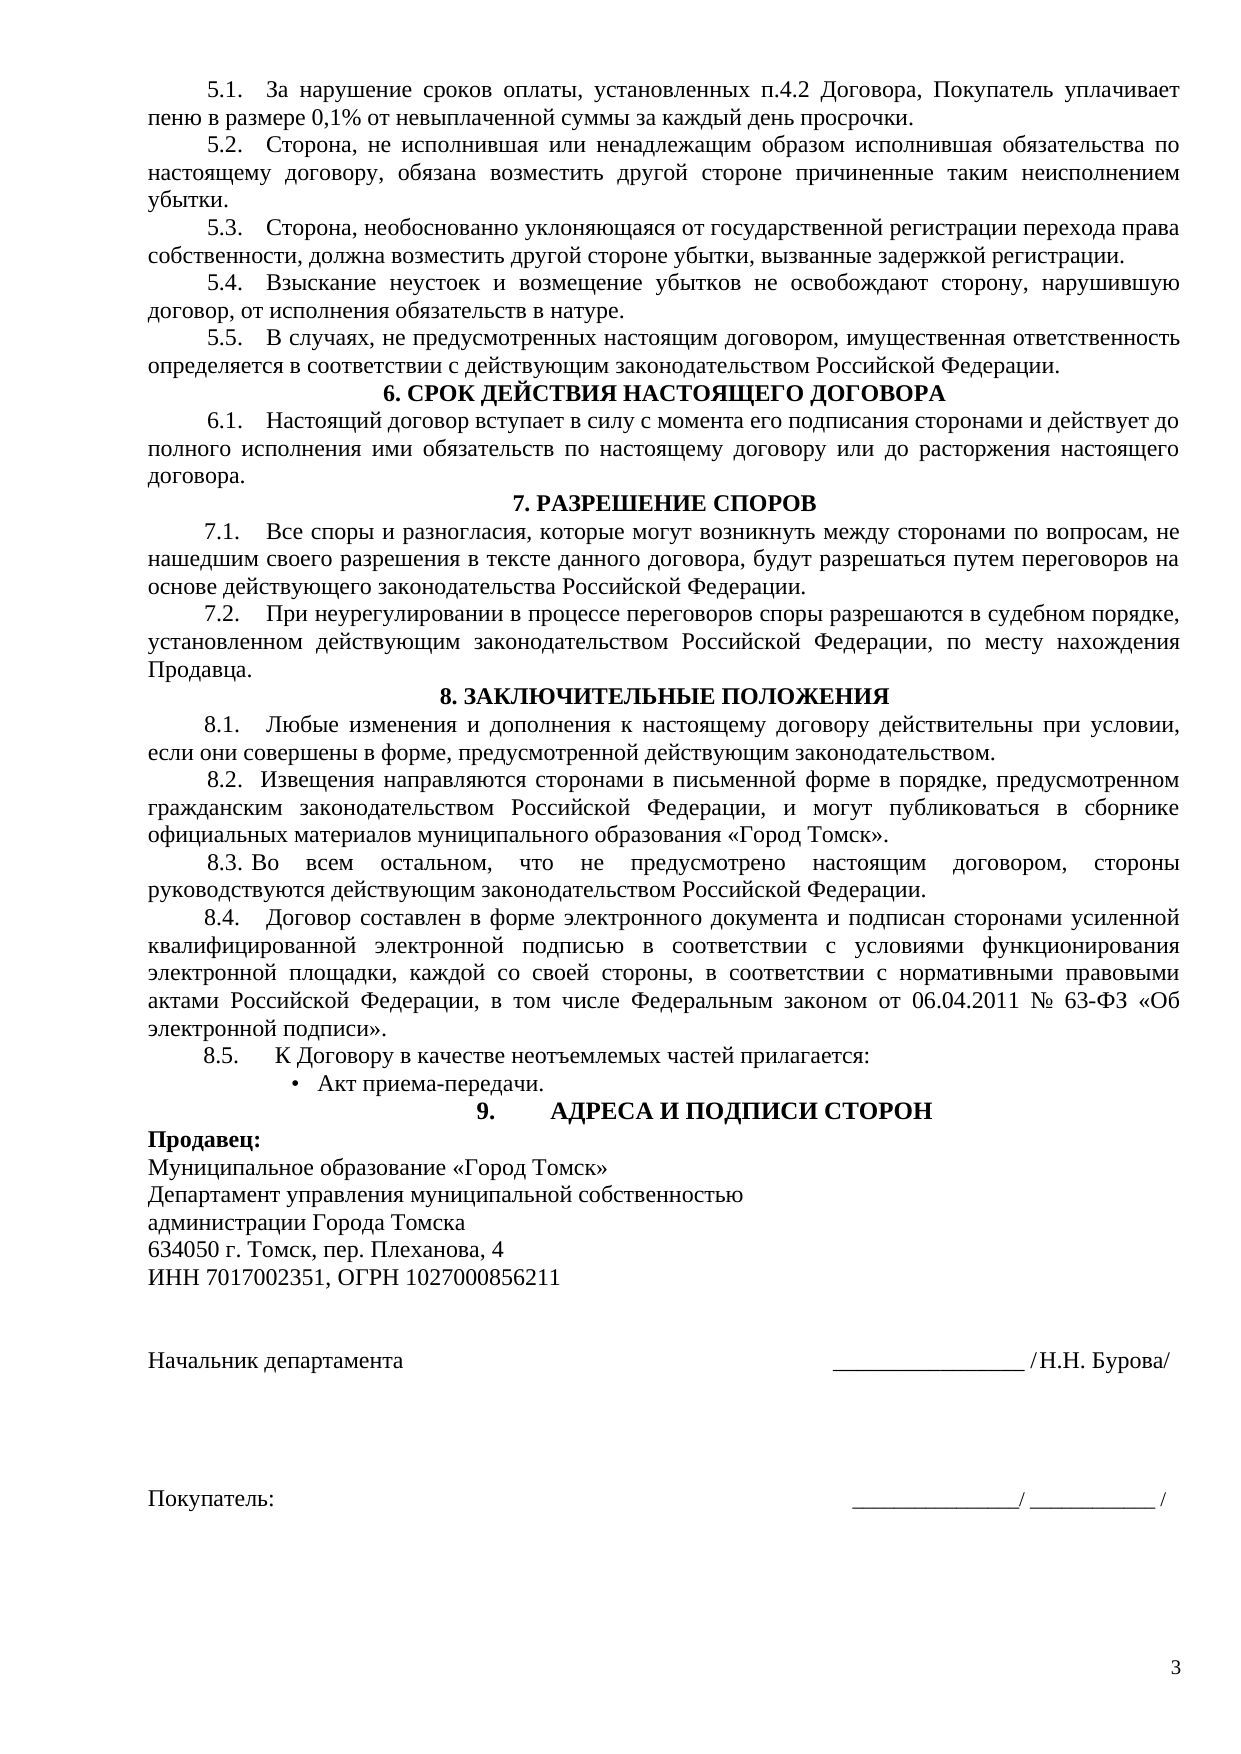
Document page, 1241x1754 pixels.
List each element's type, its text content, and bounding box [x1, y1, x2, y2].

list Сторона, не исполнившая или ненадлежащим образом исполнившая обязательства по настоящему договору, обязана возместить другой стороне причиненные таким неисполнением убытки. [148, 130, 1181, 213]
text администрации Города Томска [148, 1208, 1181, 1236]
list Договор составлен в форме электронного документа и подписан сторонами усиленной квалифицированной электронной подписью в соответствии с условиями функционирования электронной площадки, каждой со своей стороны, в соответствии с нормативными правовыми актами Российской Федерации, в том числе Федеральным законом от 06.04.2011 № 63-ФЗ «Об электронной подписи». [148, 903, 1181, 1041]
text 8. ЗАКЛЮЧИТЕЛЬНЫЕ ПОЛОЖЕНИЯ [148, 682, 1181, 710]
text Продавец: [148, 1125, 1240, 1153]
text Муниципальное образование «Город Томск» [148, 1153, 1181, 1180]
list За нарушение сроков оплаты, установленных п.4.2 Договора, Покупатель уплачивает пеню в размере 0,1% от невыплаченной суммы за каждый день просрочки. [148, 75, 1181, 130]
text Департамент управления муниципальной собственностью [148, 1180, 1181, 1208]
list Сторона, необоснованно уклоняющаяся от государственной регистрации перехода права собственности, должна возместить другой стороне убытки, вызванные задержкой регистрации. [148, 213, 1181, 268]
text 7. РАЗРЕШЕНИЕ СПОРОВ [148, 489, 1181, 517]
list Взыскание неустоек и возмещение убытков не освобождают сторону, нарушившую договор, от исполнения обязательств в натуре. [148, 268, 1181, 323]
text Начальник департамента ________________ /Н.Н. Бурова/ [148, 1346, 1181, 1373]
list Любые изменения и дополнения к настоящему договору действительны при условии, если они совершены в форме, предусмотренной действующим законодательством. [148, 710, 1181, 765]
subtitle 634050 г. Томск, пер. Плеханова, 4 [148, 1236, 1240, 1263]
text Покупатель: ________________/ ____________ / [148, 1484, 1240, 1512]
text 8.5. К Договору в качестве неотъемлемых частей прилагается: [148, 1041, 1177, 1069]
list Все споры и разногласия, которые могут возникнуть между сторонами по вопросам, не нашедшим своего разрешения в тексте данного договора, будут разрешаться путем переговоров на основе действующего законодательства Российской Федерации. [148, 517, 1181, 599]
list АДРЕСА И ПОДПИСИ СТОРОН [148, 1096, 1240, 1125]
text • Акт приема-передачи. [148, 1069, 1181, 1096]
list В случаях, не предусмотренных настоящим договором, имущественная ответственность определяется в соответствии с действующим законодательством Российской Федерации. [148, 323, 1181, 379]
list Настоящий договор вступает в силу с момента его подписания сторонами и действует до полного исполнения ими обязательств по настоящему договору или до расторжения настоящего договора. [148, 406, 1181, 489]
text ИНН 7017002351, ОГРН 1027000856211 [148, 1263, 1181, 1291]
text 6. СРОК ДЕЙСТВИЯ НАСТОЯЩЕГО ДОГОВОРА [148, 379, 1181, 406]
list При неурегулировании в процессе переговоров споры разрешаются в судебном порядке, установленном действующим законодательством Российской Федерации, по месту нахождения Продавца. [148, 599, 1181, 682]
list Извещения направляются сторонами в письменной форме в порядке, предусмотренном гражданским законодательством Российской Федерации, и могут публиковаться в сборнике официальных материалов муниципального образования «Город Томск». [148, 765, 1181, 848]
list Во всем остальном, что не предусмотрено настоящим договором, стороны руководствуются действующим законодательством Российской Федерации. [148, 848, 1181, 903]
